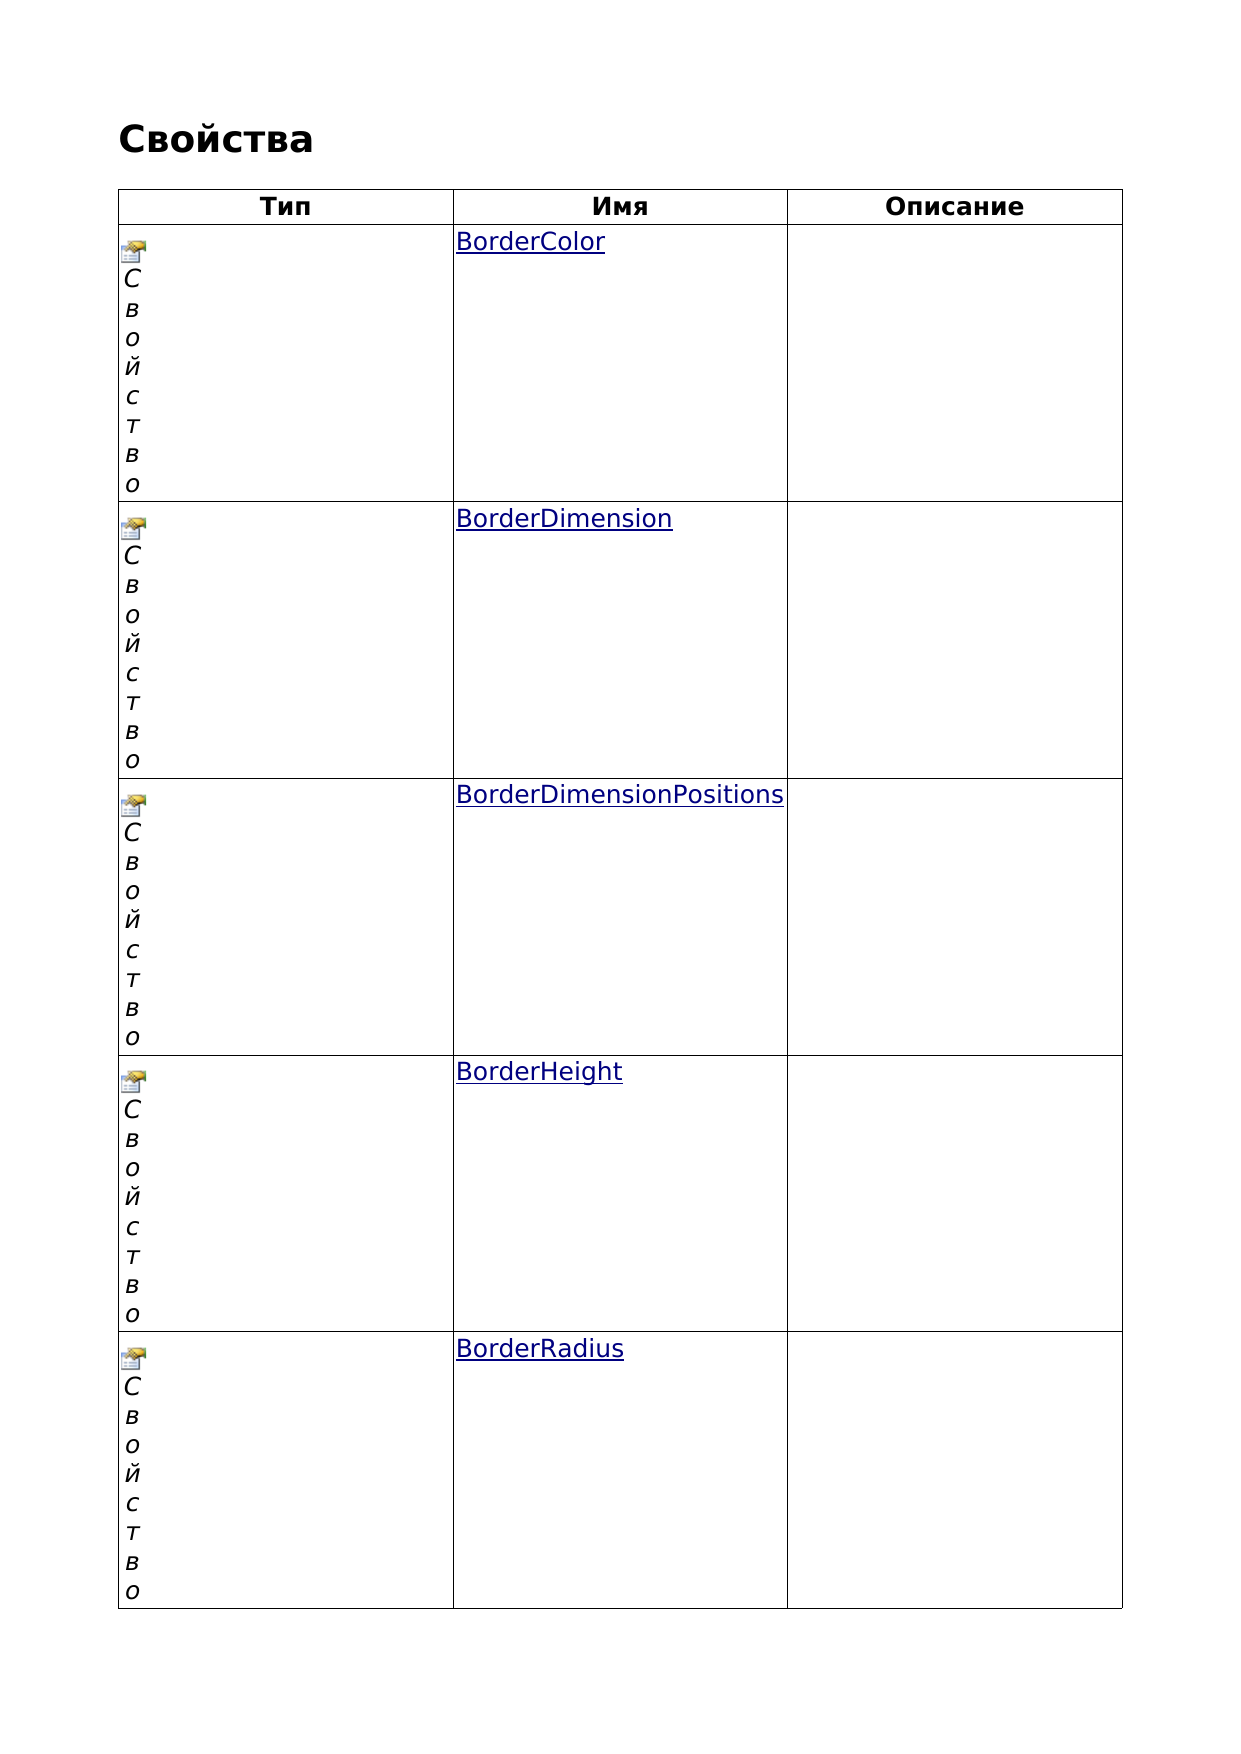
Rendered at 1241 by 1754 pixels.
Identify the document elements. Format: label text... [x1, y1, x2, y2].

table_cell [788, 502, 1122, 778]
subtitle Свойства [118, 118, 1122, 162]
table_cell [119, 779, 453, 1054]
table_header Имя [454, 190, 787, 224]
table_header Описание [788, 190, 1122, 224]
picture [121, 793, 147, 819]
table_cell BorderDimension [454, 502, 787, 778]
table_cell BorderDimensionPositions [454, 779, 787, 1054]
picture [121, 1070, 147, 1095]
table_cell BorderHeight [454, 1056, 787, 1331]
table_cell BorderColor [454, 225, 787, 501]
table_cell [119, 225, 453, 501]
table_cell [119, 502, 453, 778]
table_cell [788, 1332, 1122, 1608]
picture [121, 516, 147, 542]
picture [121, 1346, 147, 1372]
table_cell BorderRadius [454, 1332, 787, 1608]
table_cell [788, 225, 1122, 501]
table_cell [788, 1056, 1122, 1331]
table_cell [119, 1056, 453, 1331]
table_header Тип [119, 190, 453, 224]
table_cell [119, 1332, 453, 1608]
picture [121, 239, 147, 265]
table_cell [788, 779, 1122, 1054]
